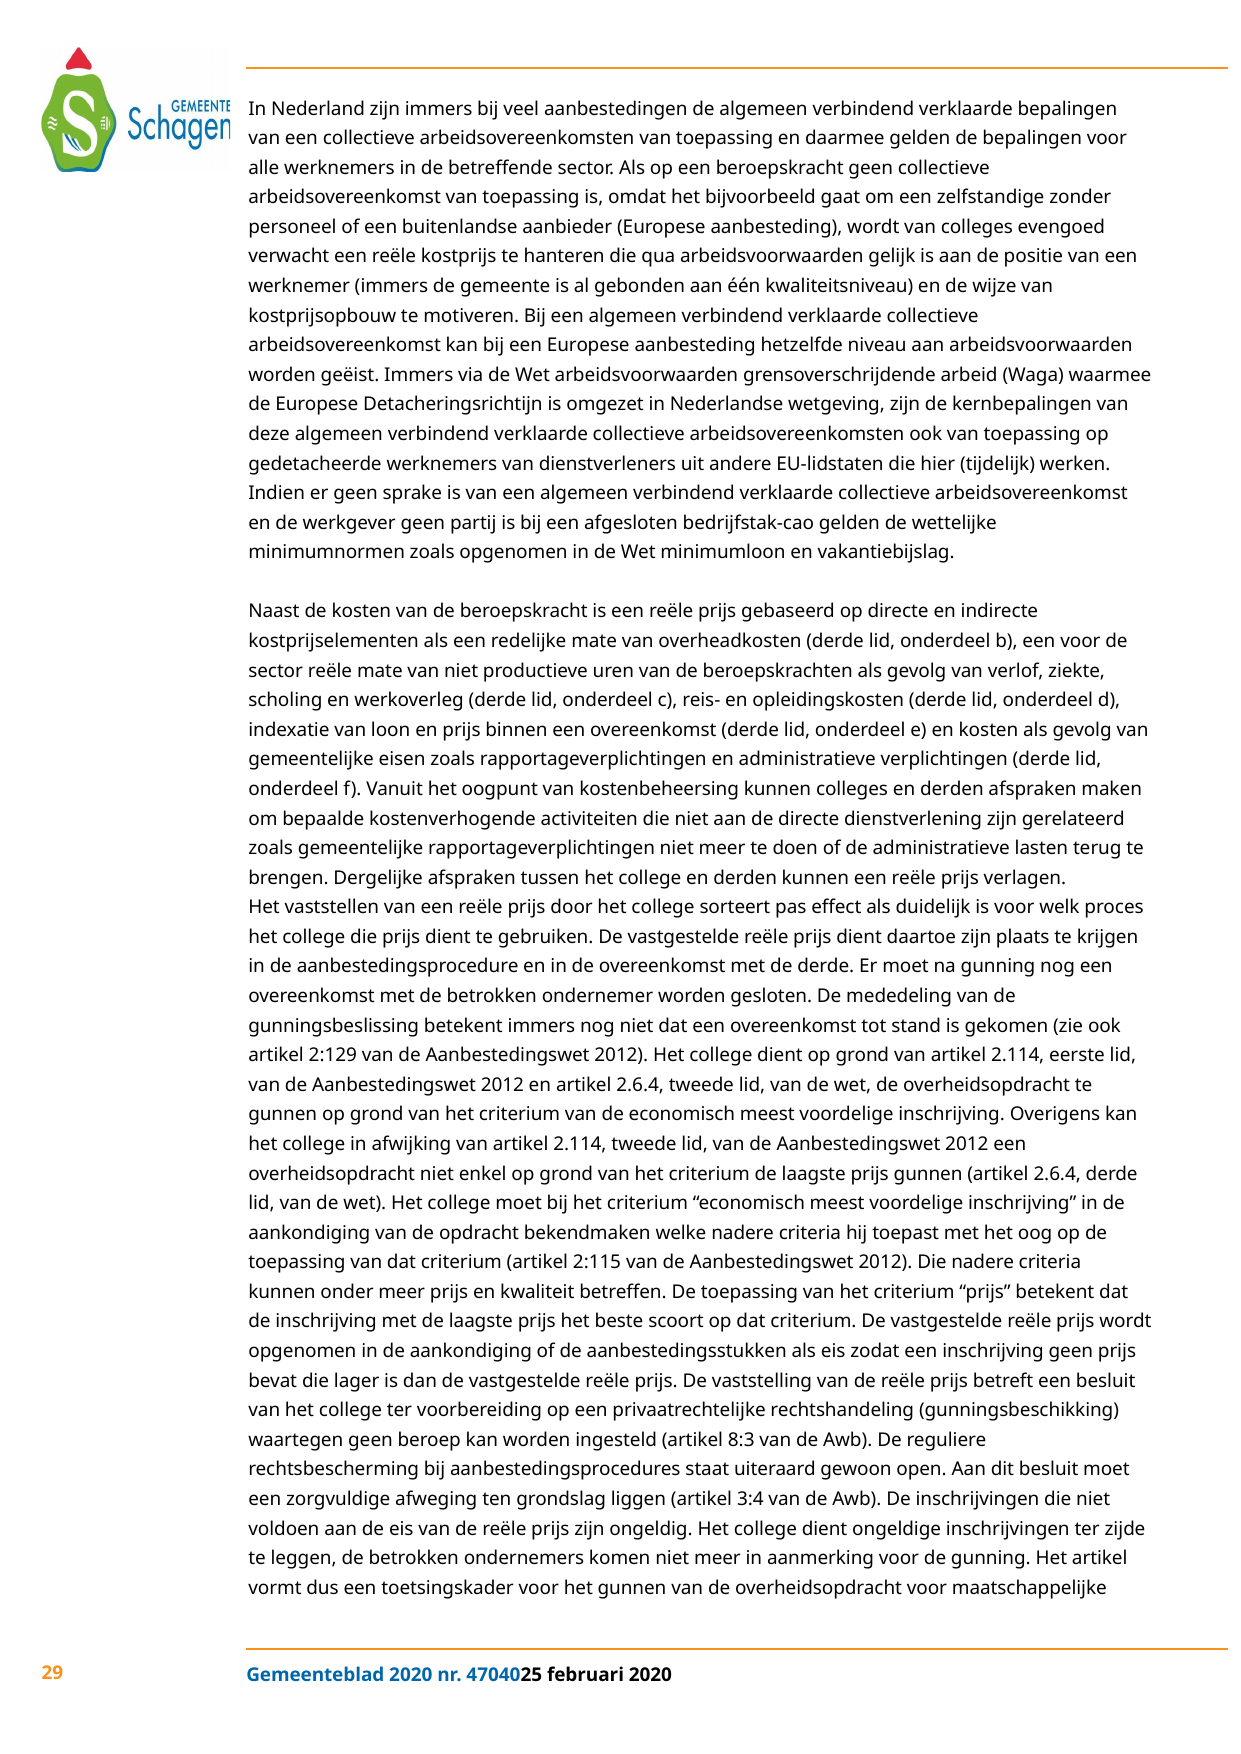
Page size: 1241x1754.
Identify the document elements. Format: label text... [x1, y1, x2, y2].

text Naast de kosten van de beroepskracht is een reële prijs gebaseerd op directe en indirecte kostprijselementen als een redelijke mate van overheadkosten (derde lid, onderdeel b), een voor de sector reële mate van niet productieve uren van de beroepskrachten als gevolg van verlof, ziekte, scholing en werkoverleg (derde lid, onderdeel c), reis- en opleidingskosten (derde lid, onderdeel d), indexatie van loon en prijs binnen een overeenkomst (derde lid, onderdeel e) en kosten als gevolg van gemeentelijke eisen zoals rapportageverplichtingen en administratieve verplichtingen (derde lid, onderdeel f). Vanuit het oogpunt van kostenbeheersing kunnen colleges en derden afspraken maken om bepaalde kostenverhogende activiteiten die niet aan de directe dienstverlening zijn gerelateerd zoals gemeentelijke rapportageverplichtingen niet meer te doen of de administratieve lasten terug te brengen. Dergelijke afspraken tussen het college en derden kunnen een reële prijs verlagen. [248, 598, 1152, 890]
text Het vaststellen van een reële prijs door het college sorteert pas effect als duidelijk is voor welk proces het college die prijs dient te gebruiken. De vastgestelde reële prijs dient daartoe zijn plaats te krijgen in de aanbestedingsprocedure en in de overeenkomst met de derde. Er moet na gunning nog een overeenkomst met de betrokken ondernemer worden gesloten. De mededeling van de gunningsbeslissing betekent immers nog niet dat een overeenkomst tot stand is gekomen (zie ook artikel 2:129 van de Aanbestedingswet 2012). Het college dient op grond van artikel 2.114, eerste lid, van de Aanbestedingswet 2012 en artikel 2.6.4, tweede lid, van de wet, de overheidsopdracht te gunnen op grond van het criterium van de economisch meest voordelige inschrijving. Overigens kan het college in afwijking van artikel 2.114, tweede lid, van de Aanbestedingswet 2012 een overheidsopdracht niet enkel op grond van het criterium de laagste prijs gunnen (artikel 2.6.4, derde lid, van de wet). Het college moet bij het criterium “economisch meest voordelige inschrijving” in de aankondiging van de opdracht bekendmaken welke nadere criteria hij toepast met het oog op de toepassing van dat criterium (artikel 2:115 van de Aanbestedingswet 2012). Die nadere criteria kunnen onder meer prijs en kwaliteit betreffen. De toepassing van het criterium “prijs” betekent dat de inschrijving met de laagste prijs het beste scoort op dat criterium. De vastgestelde reële prijs wordt opgenomen in de aankondiging of de aanbestedingsstukken als eis zodat een inschrijving geen prijs bevat die lager is dan de vastgestelde reële prijs. De vaststelling van de reële prijs betreft een besluit van het college ter voorbereiding op een privaatrechtelijke rechtshandeling (gunningsbeschikking) waartegen geen beroep kan worden ingesteld (artikel 8:3 van de Awb). De reguliere rechtsbescherming bij aanbestedingsprocedures staat uiteraard gewoon open. Aan dit besluit moet een zorgvuldige afweging ten grondslag liggen (artikel 3:4 van de Awb). De inschrijvingen die niet voldoen aan de eis van de reële prijs zijn ongeldig. Het college dient ongeldige inschrijvingen ter zijde te leggen, de betrokken ondernemers komen niet meer in aanmerking voor de gunning. Het artikel vormt dus een toetsingskader voor het gunnen van de overheidsopdracht voor maatschappelijke [248, 893, 1152, 1600]
text In Nederland zijn immers bij veel aanbestedingen de algemeen verbindend verklaarde bepalingen van een collectieve arbeidsovereenkomsten van toepassing en daarmee gelden de bepalingen voor alle werknemers in de betreffende sector. Als op een beroepskracht geen collectieve arbeidsovereenkomst van toepassing is, omdat het bijvoorbeeld gaat om een zelfstandige zonder personeel of een buitenlandse aanbieder (Europese aanbesteding), wordt van colleges evengoed verwacht een reële kostprijs te hanteren die qua arbeidsvoorwaarden gelijk is aan de positie van een werknemer (immers de gemeente is al gebonden aan één kwaliteitsniveau) en de wijze van kostprijsopbouw te motiveren. Bij een algemeen verbindend verklaarde collectieve arbeidsovereenkomst kan bij een Europese aanbesteding hetzelfde niveau aan arbeidsvoorwaarden worden geëist. Immers via de Wet arbeidsvoorwaarden grensoverschrijdende arbeid (Waga) waarmee de Europese Detacheringsrichtijn is omgezet in Nederlandse wetgeving, zijn de kernbepalingen van deze algemeen verbindend verklaarde collectieve arbeidsovereenkomsten ook van toepassing op gedetacheerde werknemers van dienstverleners uit andere EU-lidstaten die hier (tijdelijk) werken. Indien er geen sprake is van een algemeen verbindend verklaarde collectieve arbeidsovereenkomst en de werkgever geen partij is bij een afgesloten bedrijfstak-cao gelden de wettelijke minimumnormen zoals opgenomen in de Wet minimumloon en vakantiebijslag. [248, 95, 1152, 564]
picture [41, 47, 231, 172]
